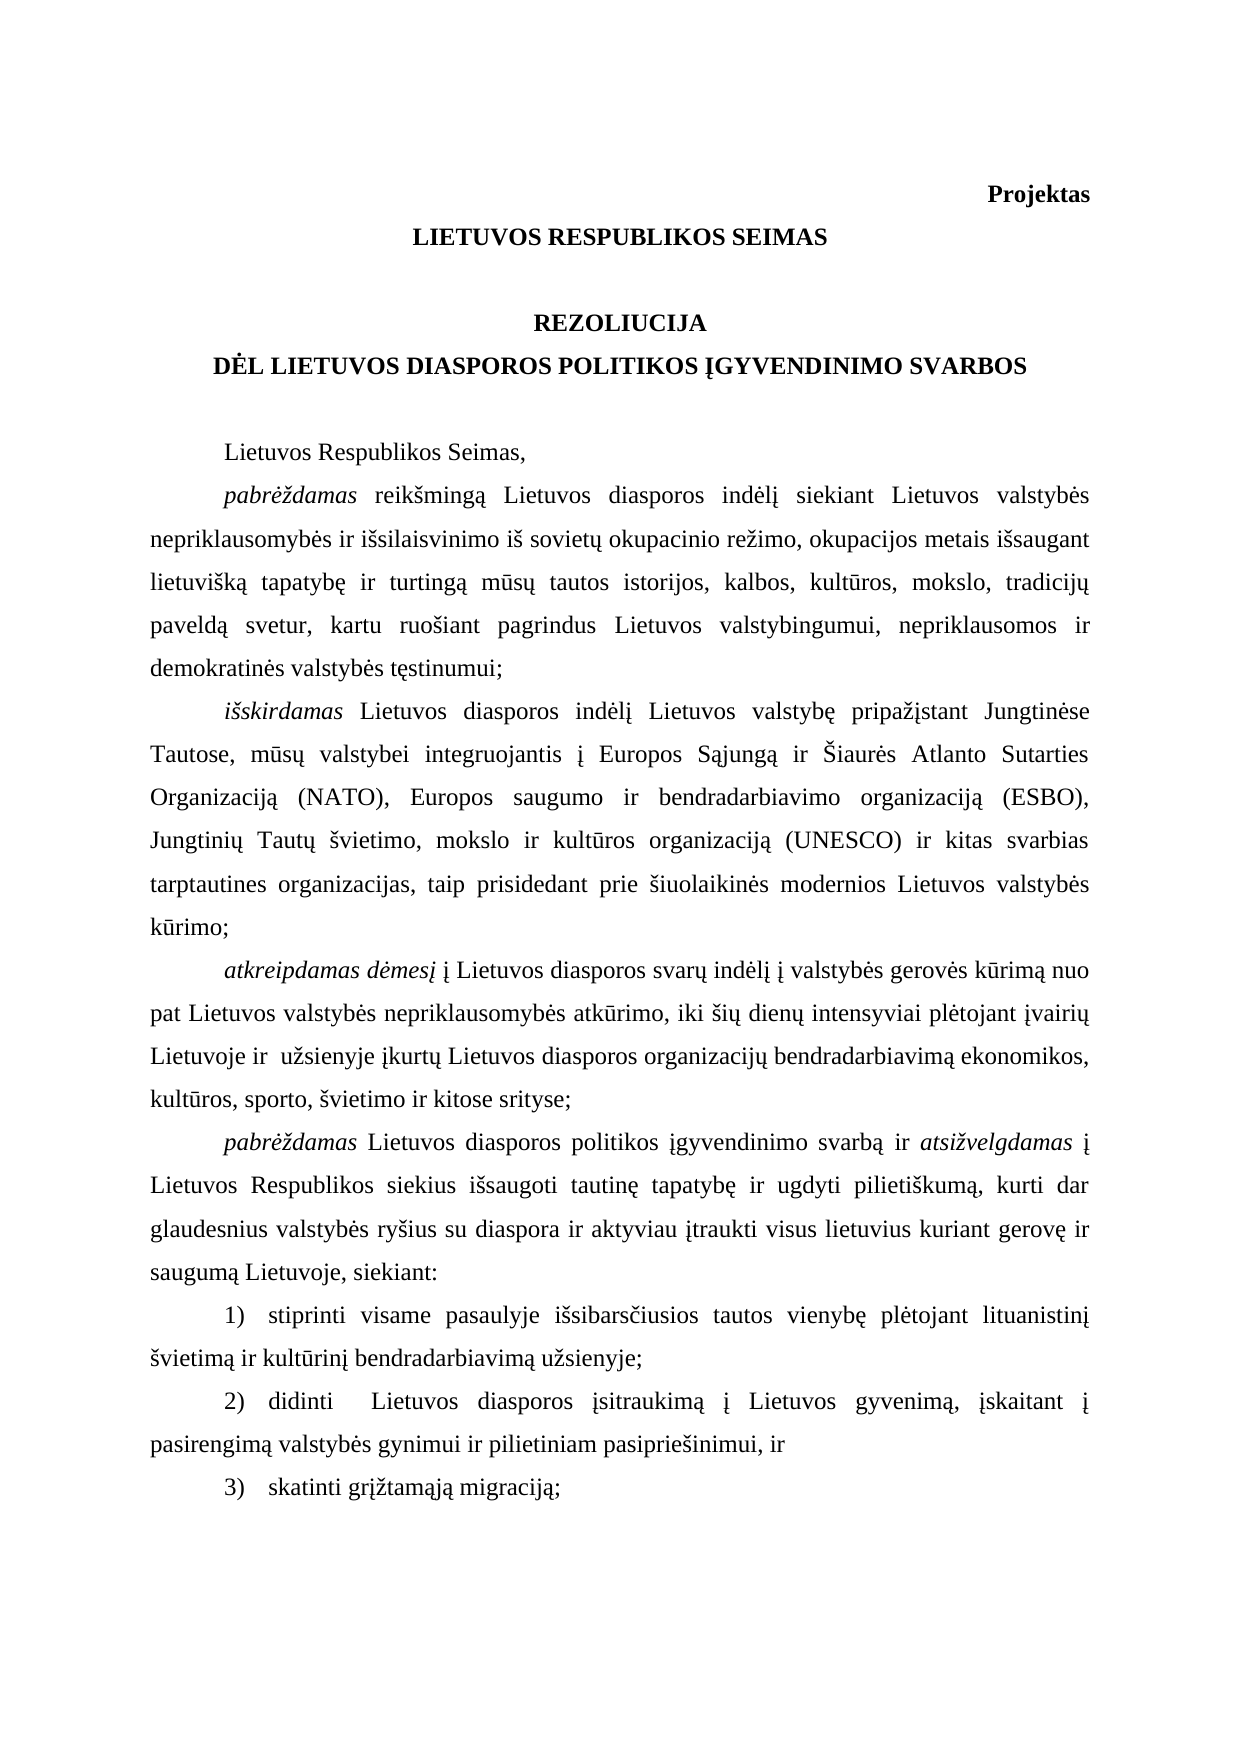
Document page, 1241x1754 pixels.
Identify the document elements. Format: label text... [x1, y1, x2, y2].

text pabrėždamas reikšmingą Lietuvos diasporos indėlį siekiant Lietuvos valstybės nepriklausomybės ir išsilaisvinimo iš sovietų okupacinio režimo, okupacijos metais išsaugant lietuvišką tapatybę ir turtingą mūsų tautos istorijos, kalbos, kultūros, mokslo, tradicijų paveldą svetur, kartu ruošiant pagrindus Lietuvos valstybingumui, nepriklausomos ir demokratinės valstybės tęstinumui; [150, 481, 1090, 682]
text Projektas [150, 179, 1090, 207]
text DĖL LIETUVOS diasporos politikos įgyvendinimo svarbos [150, 351, 1090, 380]
text išskirdamas Lietuvos diasporos indėlį Lietuvos valstybę pripažįstant Jungtinėse Tautose, mūsų valstybei integruojantis į Europos Sąjungą ir Šiaurės Atlanto Sutarties Organizaciją (NATO), Europos saugumo ir bendradarbiavimo organizaciją (ESBO), Jungtinių Tautų švietimo, mokslo ir kultūros organizaciją (UNESCO) ir kitas svarbias tarptautines organizacijas, taip prisidedant prie šiuolaikinės modernios Lietuvos valstybės kūrimo; [150, 696, 1090, 941]
text 2) didinti Lietuvos diasporos įsitraukimą į Lietuvos gyvenimą, įskaitant į pasirengimą valstybės gynimui ir pilietiniam pasipriešinimui, ir [150, 1386, 1090, 1458]
text pabrėždamas Lietuvos diasporos politikos įgyvendinimo svarbą ir atsižvelgdamas į Lietuvos Respublikos siekius išsaugoti tautinę tapatybę ir ugdyti pilietiškumą, kurti dar glaudesnius valstybės ryšius su diaspora ir aktyviau įtraukti visus lietuvius kuriant gerovę ir saugumą Lietuvoje, siekiant: [150, 1127, 1090, 1286]
text LIETUVOS RESPUBLIKOS SEIMAS [150, 222, 1090, 251]
text 1) stiprinti visame pasaulyje išsibarsčiusios tautos vienybę plėtojant lituanistinį švietimą ir kultūrinį bendradarbiavimą užsienyje; [150, 1300, 1090, 1372]
text atkreipdamas dėmesį į Lietuvos diasporos svarų indėlį į valstybės gerovės kūrimą nuo pat Lietuvos valstybės nepriklausomybės atkūrimo, iki šių dienų intensyviai plėtojant įvairių Lietuvoje ir užsienyje įkurtų Lietuvos diasporos organizacijų bendradarbiavimą ekonomikos, kultūros, sporto, švietimo ir kitose srityse; [150, 955, 1090, 1113]
text Lietuvos Respublikos Seimas, [150, 437, 1090, 466]
text 3) skatinti grįžtamąją migraciją; [150, 1472, 1090, 1501]
text REZOLIUCIJA [150, 308, 1090, 337]
